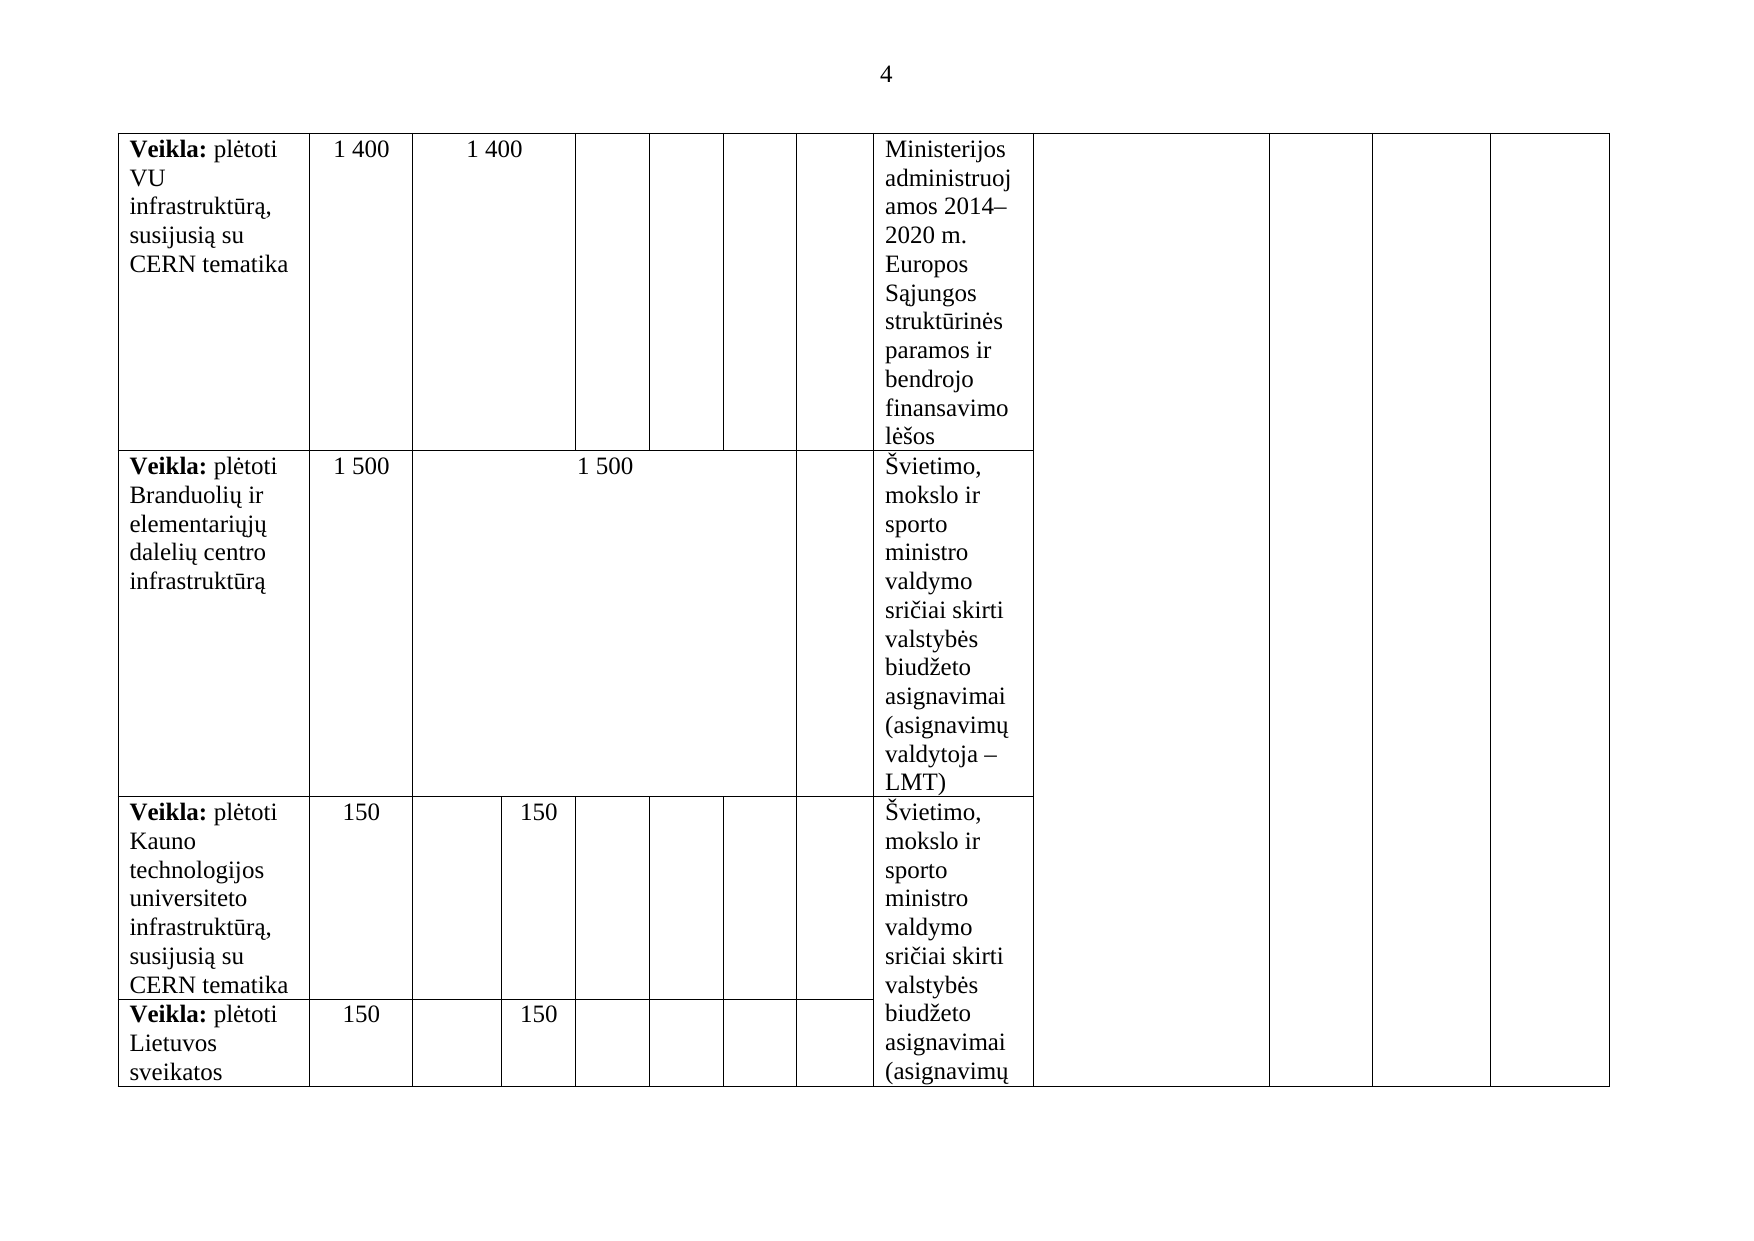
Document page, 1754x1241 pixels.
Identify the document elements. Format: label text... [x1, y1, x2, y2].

table_cell [1034, 134, 1269, 1086]
table_cell [413, 797, 501, 998]
table_cell 150 [310, 797, 412, 998]
table_cell [797, 1000, 873, 1086]
table_cell [576, 1000, 649, 1086]
table_cell [797, 797, 873, 998]
table_cell [413, 1000, 501, 1086]
table_cell [650, 134, 723, 450]
table_cell [650, 797, 723, 998]
table_cell Veikla: plėtoti VU infrastruktūrą, susijusią su CERN tematika [119, 134, 309, 450]
table_cell [724, 797, 796, 998]
table_cell 1 500 [310, 451, 412, 796]
table_cell 1 400 [413, 134, 575, 450]
table_cell 150 [502, 797, 575, 998]
table_cell [1491, 134, 1609, 1086]
table_cell Veikla: plėtoti Branduolių ir elementariųjų dalelių centro infrastruktūrą [119, 451, 309, 796]
table_cell [650, 1000, 723, 1086]
table_cell 1 500 [413, 451, 796, 796]
table_cell [1373, 134, 1490, 1086]
table_cell 150 [310, 1000, 412, 1086]
table_cell [576, 134, 649, 450]
table_cell [724, 1000, 796, 1086]
table_cell 1 400 [310, 134, 412, 450]
table_cell 150 [502, 1000, 575, 1086]
table_cell [576, 797, 649, 998]
table_cell Švietimo, mokslo ir sporto ministro valdymo sričiai skirti valstybės biudžeto asignavimai (asignavimų valdytoja –LMT) [874, 451, 1033, 796]
table_cell [724, 134, 796, 450]
table_cell [797, 451, 873, 796]
table_cell Veikla: plėtoti Kauno technologijos universiteto infrastruktūrą, susijusią su CERN tematika [119, 797, 309, 998]
table_cell Švietimo, mokslo ir sporto ministro valdymo sričiai skirti valstybės biudžeto asignavimai (asignavimų [874, 797, 1033, 1086]
table_cell [797, 134, 873, 450]
table_cell Veikla: plėtoti Lietuvos sveikatos [119, 1000, 309, 1086]
table_cell Ministerijos administruojamos 2014–2020 m. Europos Sąjungos struktūrinės paramos ir bendrojo finansavimo lėšos [874, 134, 1033, 450]
table_cell [1270, 134, 1372, 1086]
